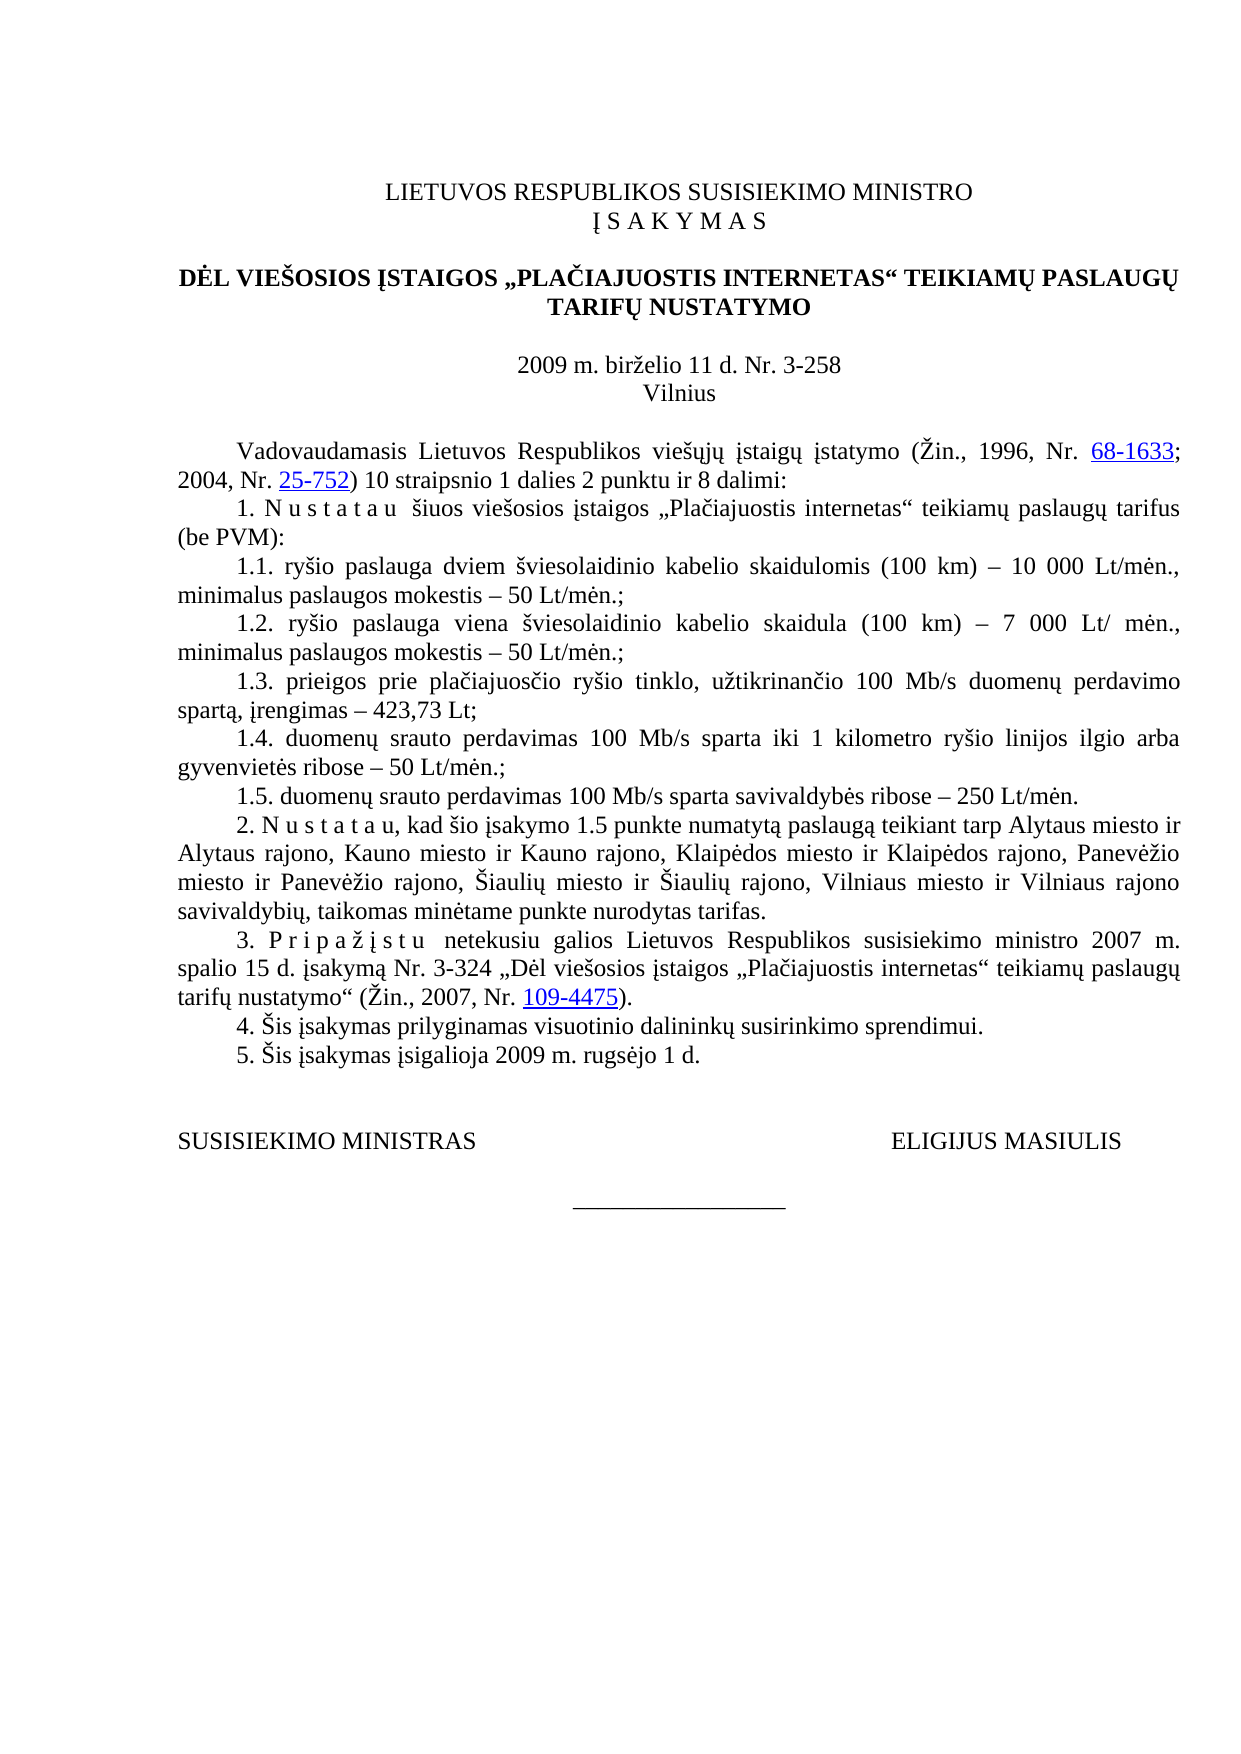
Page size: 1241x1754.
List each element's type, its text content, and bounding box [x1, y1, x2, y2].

text 1.2. ryšio paslauga viena šviesolaidinio kabelio skaidula (100 km) – 7 000 Lt/ mėn., minimalus paslaugos mokestis – 50 Lt/mėn.; [177, 608, 1181, 666]
text 1.3. prieigos prie plačiajuosčio ryšio tinklo, užtikrinančio 100 Mb/s duomenų perdavimo spartą, įrengimas – 423,73 Lt; [177, 666, 1181, 723]
text DĖL VIEŠOSIOS ĮSTAIGOS „PLAČIAJUOSTIS INTERNETAS“ TEIKIAMŲ PASLAUGŲ TARIFŲ NUSTATYMO [177, 263, 1181, 321]
text 4. Šis įsakymas prilyginamas visuotinio dalininkų susirinkimo sprendimui. [177, 1011, 1181, 1040]
text Vilnius [177, 378, 1181, 407]
text SUSISIEKIMO MINISTRAS ELIGIJUS MASIULIS [177, 1126, 1181, 1155]
text 5. Šis įsakymas įsigalioja 2009 m. rugsėjo 1 d. [177, 1040, 1181, 1068]
text 1. Nustatau šiuos viešosios įstaigos „Plačiajuostis internetas“ teikiamų paslaugų tarifus (be PVM): [177, 493, 1181, 551]
text 1.5. duomenų srauto perdavimas 100 Mb/s sparta savivaldybės ribose – 250 Lt/mėn. [177, 781, 1181, 810]
text 3. Pripažįstu netekusiu galios Lietuvos Respublikos susisiekimo ministro 2007 m. spalio 15 d. įsakymą Nr. 3-324 „Dėl viešosios įstaigos „Plačiajuostis internetas“ teikiamų paslaugų tarifų nustatymo“ (Žin., 2007, Nr. 109-4475). [177, 925, 1181, 1011]
text Vadovaudamasis Lietuvos Respublikos viešųjų įstaigų įstatymo (Žin., 1996, Nr. 68-1633; 2004, Nr. 25-752) 10 straipsnio 1 dalies 2 punktu ir 8 dalimi: [177, 436, 1181, 493]
text 1.1. ryšio paslauga dviem šviesolaidinio kabelio skaidulomis (100 km) – 10 000 Lt/mėn., minimalus paslaugos mokestis – 50 Lt/mėn.; [177, 551, 1181, 608]
text ĮSAKYMAS [177, 206, 1181, 235]
text 1.4. duomenų srauto perdavimas 100 Mb/s sparta iki 1 kilometro ryšio linijos ilgio arba gyvenvietės ribose – 50 Lt/mėn.; [177, 723, 1181, 781]
text 2. Nustatau, kad šio įsakymo 1.5 punkte numatytą paslaugą teikiant tarp Alytaus miesto ir Alytaus rajono, Kauno miesto ir Kauno rajono, Klaipėdos miesto ir Klaipėdos rajono, Panevėžio miesto ir Panevėžio rajono, Šiaulių miesto ir Šiaulių rajono, Vilniaus miesto ir Vilniaus rajono savivaldybių, taikomas minėtame punkte nurodytas tarifas. [177, 810, 1181, 925]
text 2009 m. birželio 11 d. Nr. 3-258 [177, 350, 1181, 378]
text _________________ [177, 1183, 1181, 1212]
text LIETUVOS RESPUBLIKOS SUSISIEKIMO MINISTRO [177, 177, 1181, 206]
